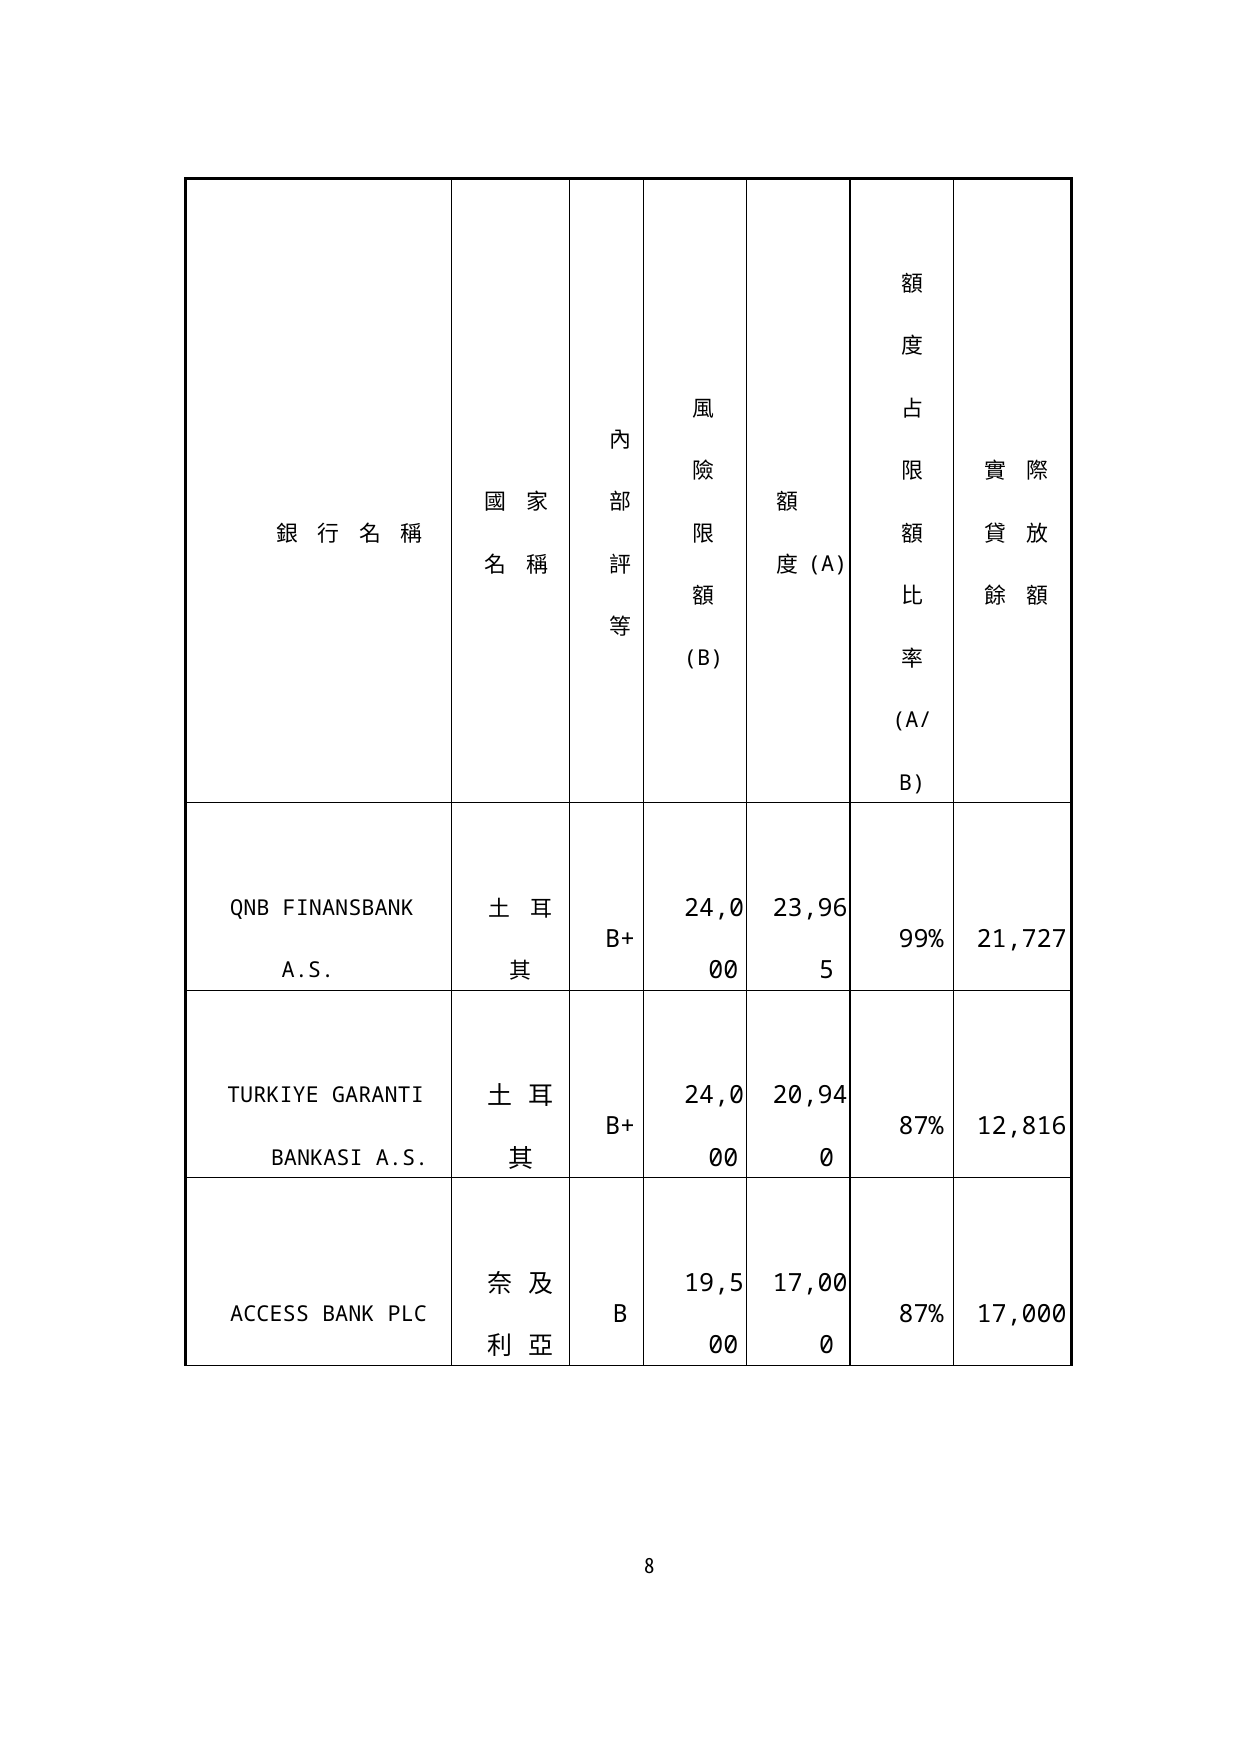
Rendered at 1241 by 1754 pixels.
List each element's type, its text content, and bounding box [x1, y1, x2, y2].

table_cell 21,727 [954, 803, 1070, 990]
table_header 實際貸放餘額 [954, 180, 1070, 802]
table_cell 土耳其 [452, 803, 569, 990]
table_header 風險限額(B) [644, 180, 746, 802]
table_header 額度占限額比率(A/B) [851, 180, 953, 802]
table_header 銀行名稱 [187, 180, 451, 802]
table_header 內部評等 [570, 180, 643, 802]
table_cell B+ [570, 803, 643, 990]
table_cell 17,000 [747, 1178, 849, 1365]
table_cell 24,000 [644, 803, 746, 990]
table_cell 87% [851, 991, 953, 1177]
table_cell 12,816 [954, 991, 1070, 1177]
table_cell B+ [570, 991, 643, 1177]
table_cell 奈及利亞 [452, 1178, 569, 1365]
table_header 額度(A) [747, 180, 849, 802]
table_cell B [570, 1178, 643, 1365]
table_cell 土耳其 [452, 991, 569, 1177]
table_header 國家名稱 [452, 180, 569, 802]
table_cell 20,940 [747, 991, 849, 1177]
table_cell 24,000 [644, 991, 746, 1177]
table_cell TURKIYE GARANTI BANKASI A.S. [187, 991, 451, 1177]
table_cell 17,000 [954, 1178, 1070, 1365]
table_cell 23,965 [747, 803, 849, 990]
table_cell 87% [851, 1178, 953, 1365]
table_cell QNB FINANSBANK A.S. [187, 803, 451, 990]
table_cell 99% [851, 803, 953, 990]
table_cell 19,500 [644, 1178, 746, 1365]
table_cell ACCESS BANK PLC [187, 1178, 451, 1365]
